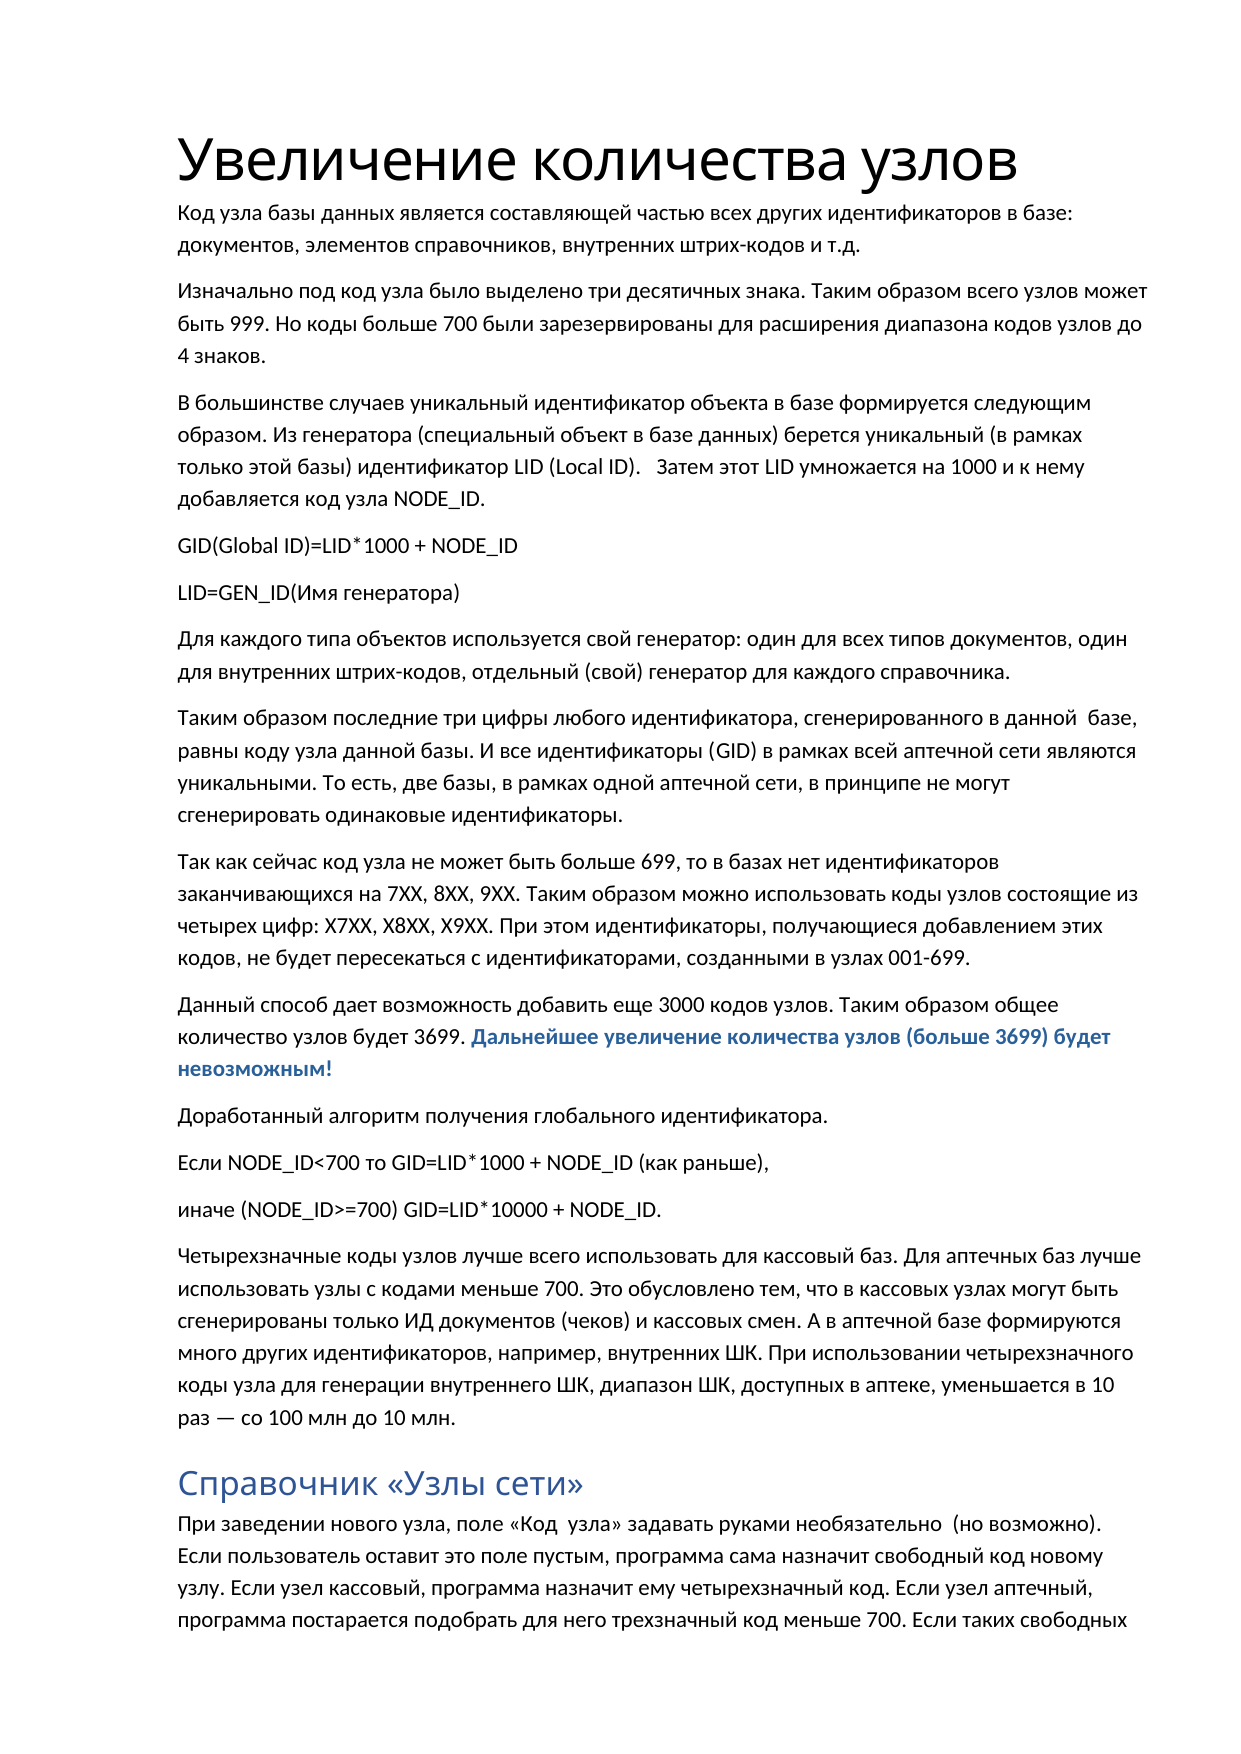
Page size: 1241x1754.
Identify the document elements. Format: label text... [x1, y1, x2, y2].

text иначе (NODE_ID>=700) GID=LID*10000 + NODE_ID. [177, 1195, 1152, 1223]
text LID=GEN_ID(Имя генератора) [177, 578, 1152, 606]
subtitle Справочник «Узлы сети» [177, 1460, 1152, 1505]
text Для каждого типа объектов используется свой генератор: один для всех типов документов, один для внутренних штрих-кодов, отдельный (свой) генератор для каждого справочника. [177, 624, 1152, 685]
text Если NODE_ID<700 то GID=LID*1000 + NODE_ID (как раньше), [177, 1148, 1152, 1176]
text Код узла базы данных является составляющей частью всех других идентификаторов в базе: документов, элементов справочников, внутренних штрих-кодов и т.д. [177, 198, 1152, 258]
text При заведении нового узла, поле «Код узла» задавать руками необязательно (но возможно). Если пользователь оставит это поле пустым, программа сама назначит свободный код новому узлу. Если узел кассовый, программа назначит ему четырехзначный код. Если узел аптечный, программа постарается подобрать для него трехзначный код меньше 700. Если таких свободных [177, 1509, 1152, 1633]
text В большинстве случаев уникальный идентификатор объекта в базе формируется следующим образом. Из генератора (специальный объект в базе данных) берется уникальный (в рамках только этой базы) идентификатор LID (Local ID). Затем этот LID умножается на 1000 и к нему добавляется код узла NODE_ID. [177, 388, 1152, 512]
text Данный способ дает возможность добавить еще 3000 кодов узлов. Таким образом общее количество узлов будет 3699. Дальнейшее увеличение количества узлов (больше 3699) будет невозможным! [177, 990, 1152, 1083]
text Доработанный алгоритм получения глобального идентификатора. [177, 1101, 1152, 1129]
text Таким образом последние три цифры любого идентификатора, сгенерированного в данной базе, равны коду узла данной базы. И все идентификаторы (GID) в рамках всей аптечной сети являются уникальными. То есть, две базы, в рамках одной аптечной сети, в принципе не могут сгенерировать одинаковые идентификаторы. [177, 703, 1152, 828]
text Изначально под код узла было выделено три десятичных знака. Таким образом всего узлов может быть 999. Но коды больше 700 были зарезервированы для расширения диапазона кодов узлов до 4 знаков. [177, 277, 1152, 369]
text Четырехзначные коды узлов лучше всего использовать для кассовый баз. Для аптечных баз лучше использовать узлы с кодами меньше 700. Это обусловлено тем, что в кассовых узлах могут быть сгенерированы только ИД документов (чеков) и кассовых смен. А в аптечной базе формируются много других идентификаторов, например, внутренних ШК. При использовании четырехзначного коды узла для генерации внутреннего ШК, диапазон ШК, доступных в аптеке, уменьшается в 10 раз — со 100 млн до 10 млн. [177, 1242, 1152, 1431]
title Увеличение количества узлов [177, 118, 1152, 198]
text GID(Global ID)=LID*1000 + NODE_ID [177, 531, 1152, 559]
text Так как сейчас код узла не может быть больше 699, то в базах нет идентификаторов заканчивающихся на 7XX, 8XX, 9XX. Таким образом можно использовать коды узлов состоящие из четырех цифр: X7XX, X8XX, X9XX. При этом идентификаторы, получающиеся добавлением этих кодов, не будет пересекаться с идентификаторами, созданными в узлах 001-699. [177, 847, 1152, 971]
